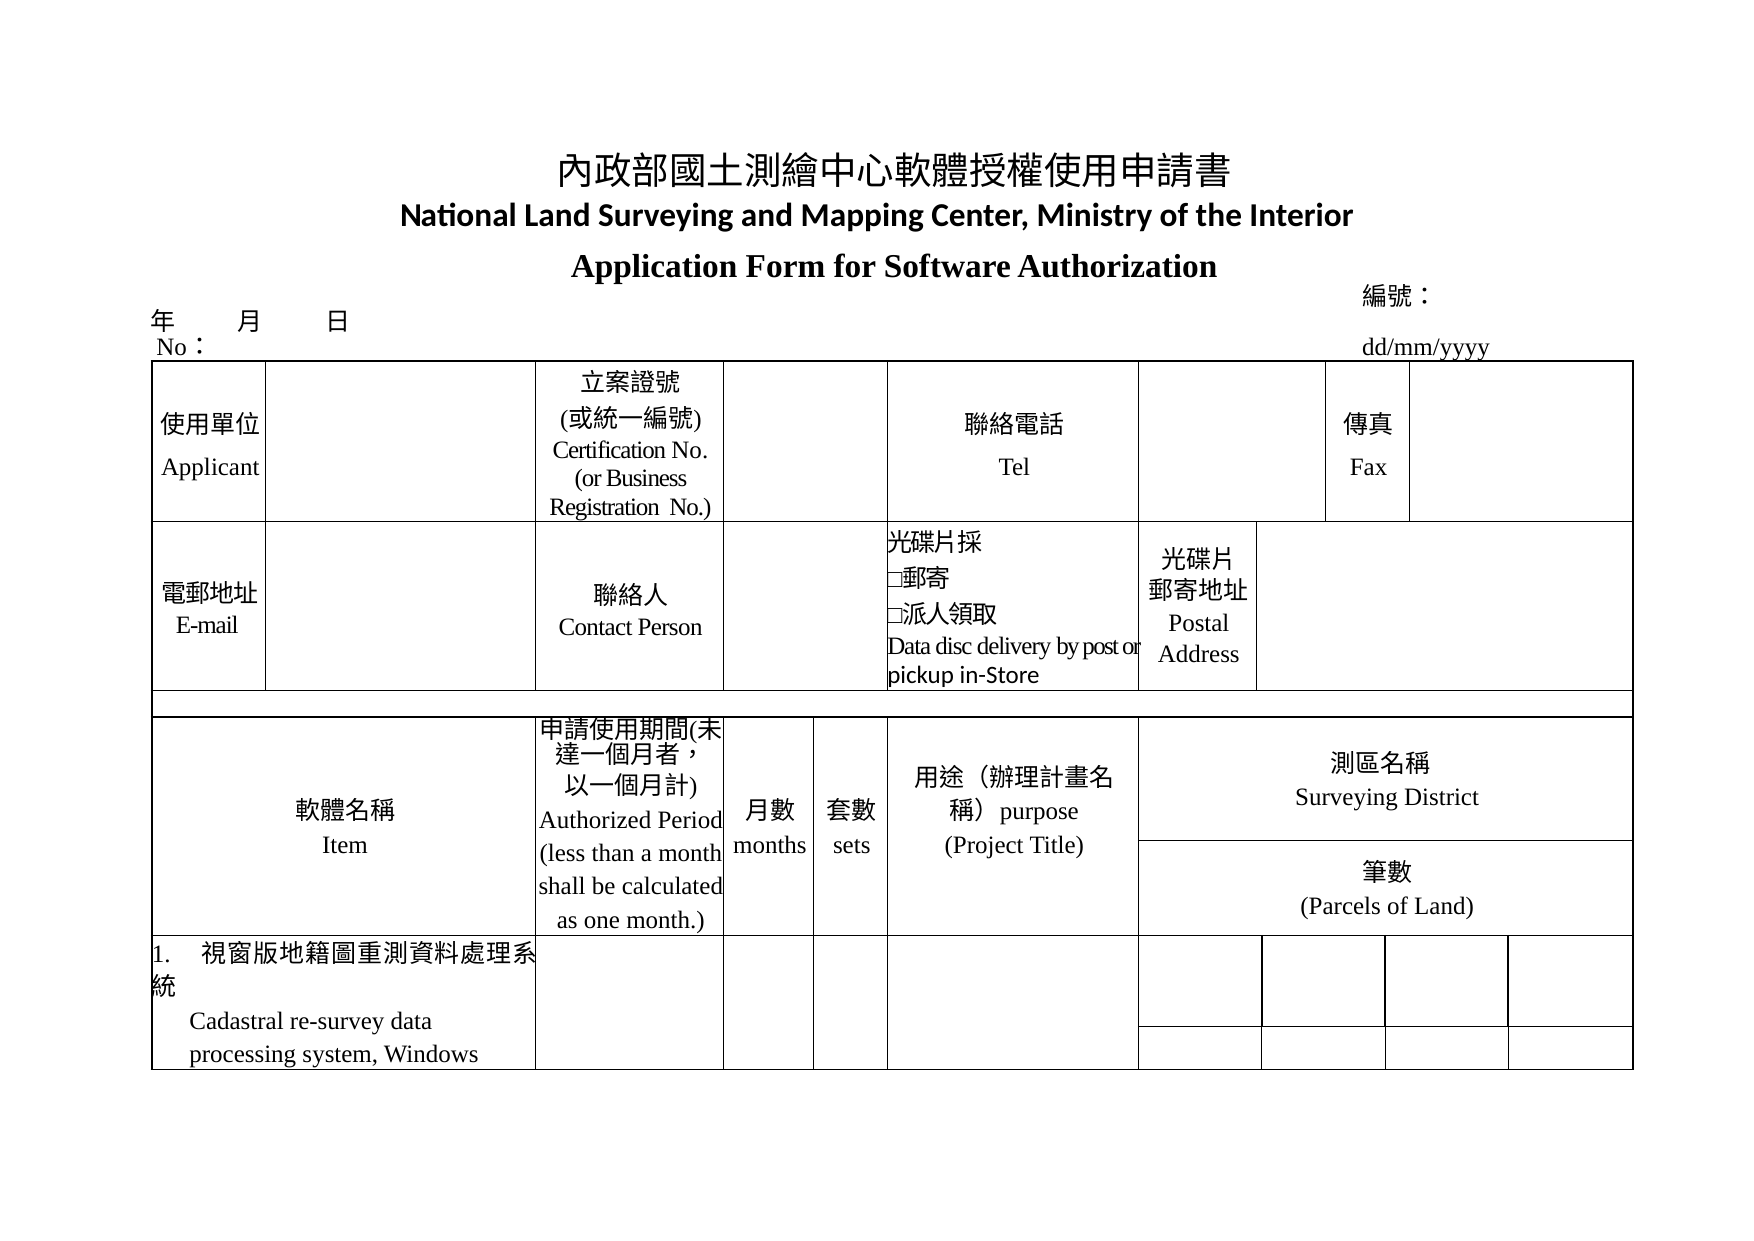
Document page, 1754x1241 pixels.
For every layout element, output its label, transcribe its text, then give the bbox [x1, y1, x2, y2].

table_header 傳真Fax [1326, 362, 1409, 521]
table_cell 視窗版地籍圖重測資料處理系統 Cadastral re-survey data processing system, Windows version [153, 936, 535, 1069]
table_cell 軟體名稱 Item [153, 718, 535, 935]
table_cell 月數 months [724, 718, 813, 935]
table_cell [814, 936, 887, 1069]
table_cell 聯絡人 Contact Person [536, 522, 723, 690]
table_cell [536, 936, 723, 1069]
table_header [1139, 362, 1325, 521]
table_cell [724, 936, 813, 1069]
table_header 立案證號 (或統一編號) Certification No. (or Business Registration No.) [536, 362, 723, 521]
table_cell 電郵地址E-mail [153, 522, 265, 690]
text No： dd/mm/yyyy [150, 335, 1607, 360]
table_cell 用途（辦理計畫名稱）purpose (Project Title) [888, 718, 1138, 935]
table_cell [1139, 936, 1261, 1026]
table_header 聯絡電話 Tel [888, 362, 1138, 521]
table_cell 光碟片 郵寄地址 Postal Address [1139, 522, 1256, 690]
table_cell [1139, 1027, 1261, 1069]
table_cell [266, 522, 535, 690]
text 編號： 年 月 日 [150, 285, 1607, 335]
table_cell 測區名稱 Surveying District [1139, 718, 1632, 840]
table_cell [153, 691, 1632, 716]
table_header 使用單位Applicant [153, 362, 265, 521]
text Application Form for Software Authorization [162, 247, 1607, 285]
table_cell [1509, 936, 1632, 1026]
table_cell [1257, 522, 1632, 690]
table_cell [1386, 1027, 1508, 1069]
text National Land Surveying and Mapping Center, Ministry of the Interior [150, 193, 1604, 234]
table_cell 申請使用期間(未達一個月者， 以一個月計) Authorized Period (less than a month shall be calculated as one month.) [536, 718, 723, 935]
table_header [1410, 362, 1632, 521]
table_cell [1386, 936, 1507, 1026]
table_cell [888, 936, 1138, 1069]
table_cell 套數 sets [814, 718, 887, 935]
table_header [266, 362, 535, 521]
table_cell 筆數 (Parcels of Land) [1139, 841, 1632, 935]
table_cell 光碟片採 □郵寄 □派人領取 Data disc delivery by post or pickup in-Store [888, 522, 1138, 690]
table_cell [724, 522, 887, 690]
text 內政部國土測繪中心軟體授權使用申請書 [162, 148, 1607, 193]
table_header [724, 362, 887, 521]
table_cell [1262, 1027, 1385, 1069]
table_cell [1263, 936, 1384, 1026]
table_cell [1509, 1027, 1632, 1069]
